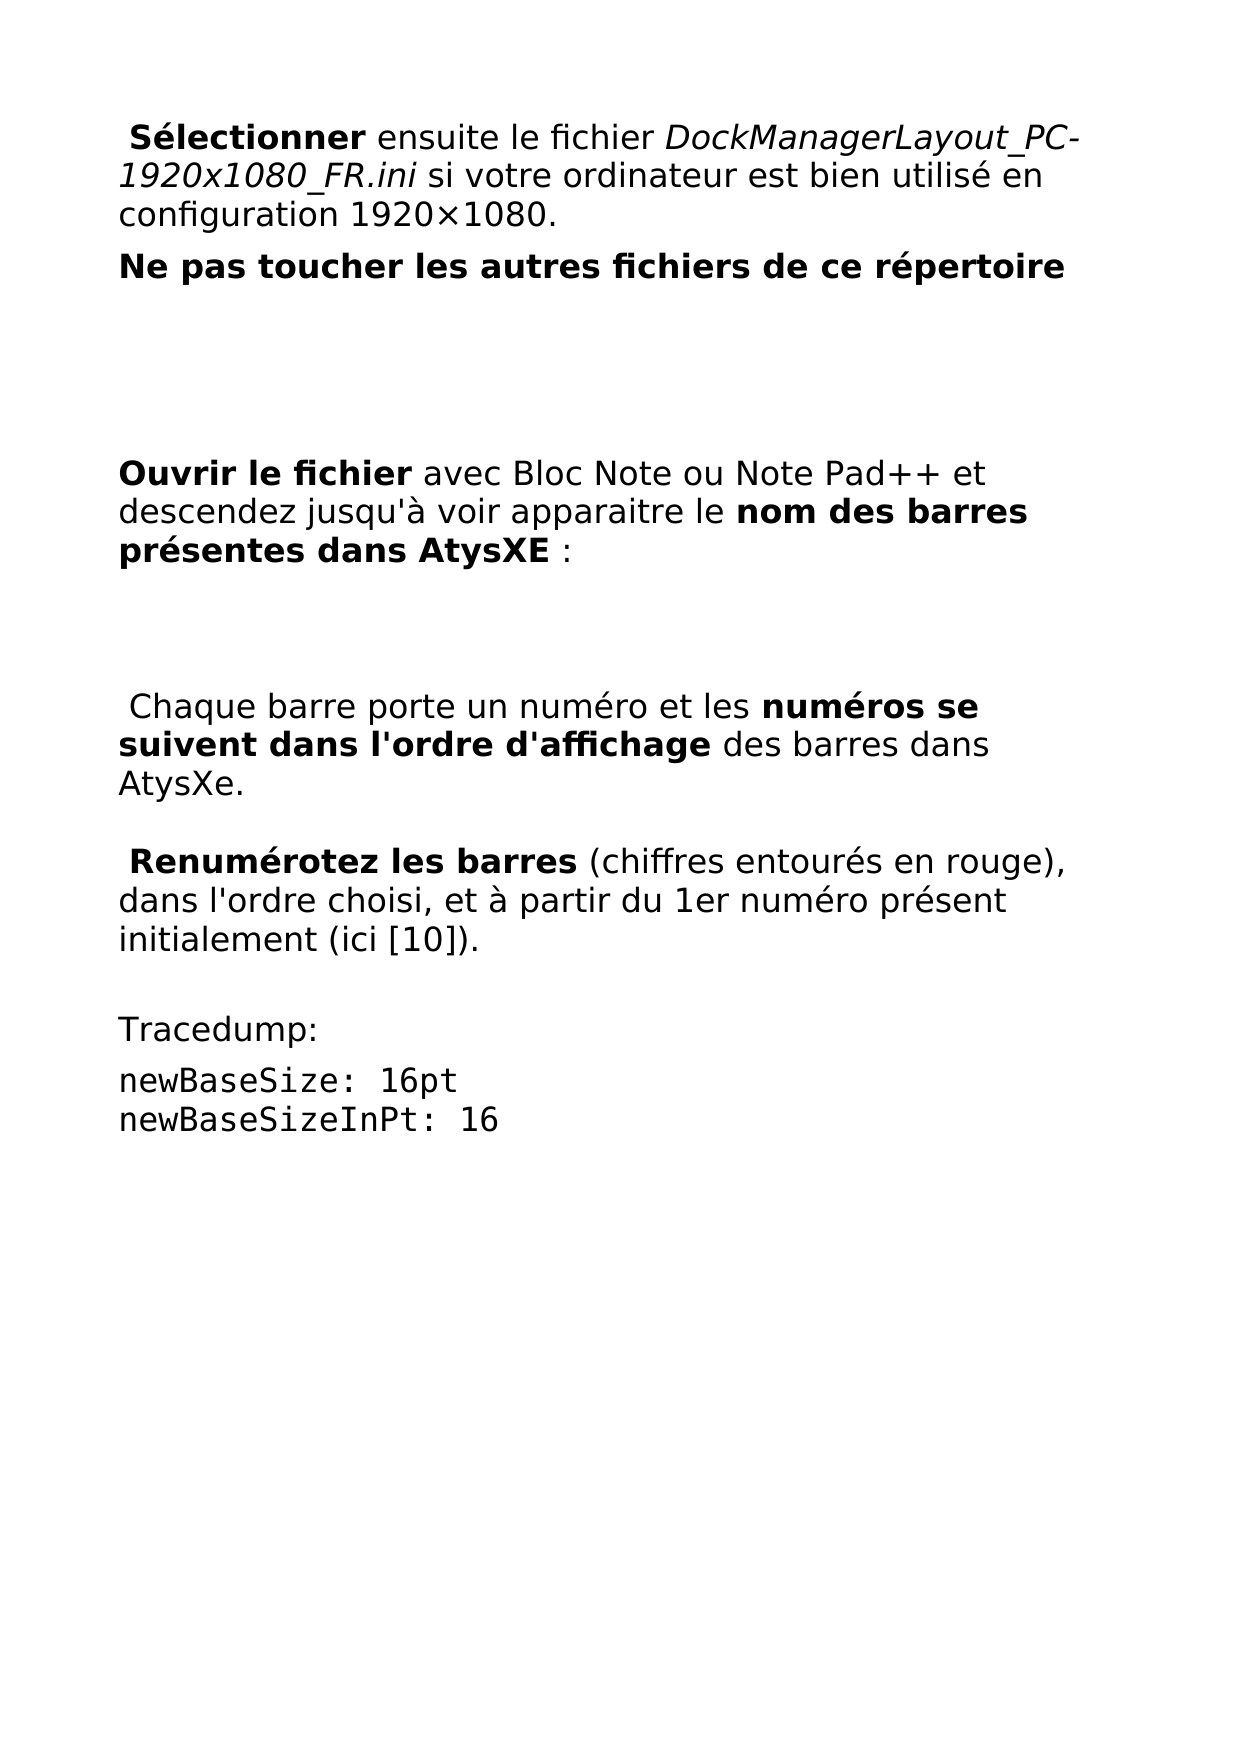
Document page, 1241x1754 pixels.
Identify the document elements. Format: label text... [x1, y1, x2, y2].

text Tracedump: [118, 972, 1122, 1049]
text Ouvrir le fichier avec Bloc Note ou Note Pad++ et descendez jusqu'à voir apparaitre le nom des barres présentes dans AtysXE : Chaque barre porte un numéro et les numéros se suivent dans l'ordre d'affichage des barres dans AtysXe. Renumérotez les barres (chiffres entourés en rouge), dans l'ordre choisi, et à partir du 1er numéro présent initialement (ici [10]). [118, 454, 1122, 959]
text Sélectionner ensuite le fichier DockManagerLayout_PC-1920x1080_FR.ini si votre ordinateur est bien utilisé en configuration 1920×1080. [118, 118, 1122, 235]
text Ne pas toucher les autres fichiers de ce répertoire [118, 247, 1122, 441]
text newBaseSize: 16pt newBaseSizeInPt: 16 [118, 1062, 1122, 1139]
